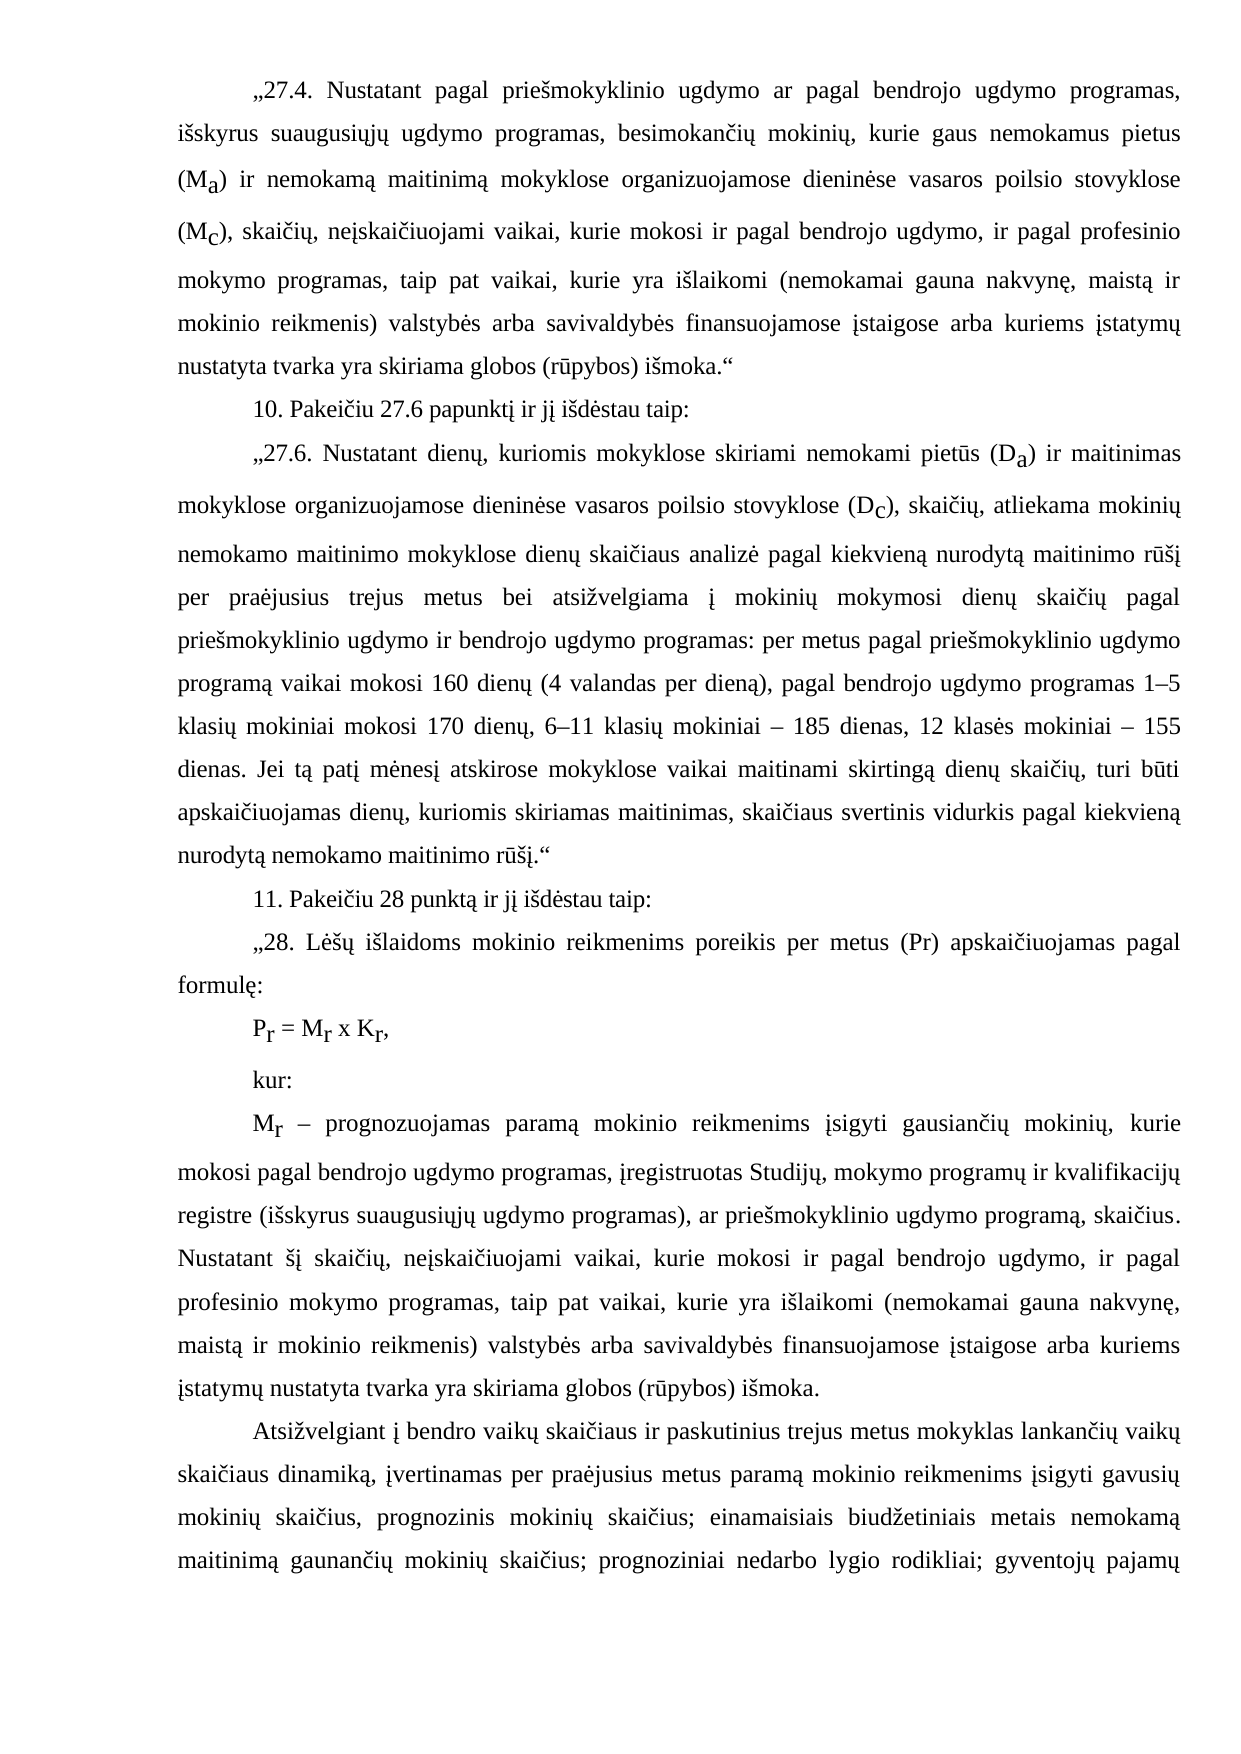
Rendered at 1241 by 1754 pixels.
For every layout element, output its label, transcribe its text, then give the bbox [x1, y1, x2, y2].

text Atsižvelgiant į bendro vaikų skaičiaus ir paskutinius trejus metus mokyklas lankančių vaikų skaičiaus dinamiką, įvertinamas per praėjusius metus paramą mokinio reikmenims įsigyti gavusių mokinių skaičius, prognozinis mokinių skaičius; einamaisiais biudžetiniais metais nemokamą maitinimą gaunančių mokinių skaičius; prognoziniai nedarbo lygio rodikliai; gyventojų pajamų [177, 1416, 1181, 1574]
text „27.6. Nustatant dienų, kuriomis mokyklose skiriami nemokami pietūs (Da) ir maitinimas mokyklose organizuojamose dieninėse vasaros poilsio stovyklose (Dc), skaičių, atliekama mokinių nemokamo maitinimo mokyklose dienų skaičiaus analizė pagal kiekvieną nurodytą maitinimo rūšį per praėjusius trejus metus bei atsižvelgiama į mokinių mokymosi dienų skaičių pagal priešmokyklinio ugdymo ir bendrojo ugdymo programas: per metus pagal priešmokyklinio ugdymo programą vaikai mokosi 160 dienų (4 valandas per dieną), pagal bendrojo ugdymo programas 1–5 klasių mokiniai mokosi 170 dienų, 6–11 klasių mokiniai – 185 dienas, 12 klasės mokiniai – 155 dienas. Jei tą patį mėnesį atskirose mokyklose vaikai maitinami skirtingą dienų skaičių, turi būti apskaičiuojamas dienų, kuriomis skiriamas maitinimas, skaičiaus svertinis vidurkis pagal kiekvieną nurodytą nemokamo maitinimo rūšį.“ [177, 438, 1181, 869]
text 10. Pakeičiu 27.6 papunktį ir jį išdėstau taip: [177, 394, 1181, 423]
text Pr = Mr x Kr, [177, 1013, 1181, 1048]
text kur: [177, 1065, 1181, 1094]
text „27.4. Nustatant pagal priešmokyklinio ugdymo ar pagal bendrojo ugdymo programas, išskyrus suaugusiųjų ugdymo programas, besimokančių mokinių, kurie gaus nemokamus pietus (Ma) ir nemokamą maitinimą mokyklose organizuojamose dieninėse vasaros poilsio stovyklose (Mc), skaičių, neįskaičiuojami vaikai, kurie mokosi ir pagal bendrojo ugdymo, ir pagal profesinio mokymo programas, taip pat vaikai, kurie yra išlaikomi (nemokamai gauna nakvynę, maistą ir mokinio reikmenis) valstybės arba savivaldybės finansuojamose įstaigose arba kuriems įstatymų nustatyta tvarka yra skiriama globos (rūpybos) išmoka.“ [177, 75, 1181, 380]
text Mr – prognozuojamas paramą mokinio reikmenims įsigyti gausiančių mokinių, kurie mokosi pagal bendrojo ugdymo programas, įregistruotas Studijų, mokymo programų ir kvalifikacijų registre (išskyrus suaugusiųjų ugdymo programas), ar priešmokyklinio ugdymo programą, skaičius. Nustatant šį skaičių, neįskaičiuojami vaikai, kurie mokosi ir pagal bendrojo ugdymo, ir pagal profesinio mokymo programas, taip pat vaikai, kurie yra išlaikomi (nemokamai gauna nakvynę, maistą ir mokinio reikmenis) valstybės arba savivaldybės finansuojamose įstaigose arba kuriems įstatymų nustatyta tvarka yra skiriama globos (rūpybos) išmoka. [177, 1108, 1181, 1402]
text 11. Pakeičiu 28 punktą ir jį išdėstau taip: [177, 884, 1181, 912]
text „28. Lėšų išlaidoms mokinio reikmenims poreikis per metus (Pr) apskaičiuojamas pagal formulę: [177, 927, 1181, 999]
